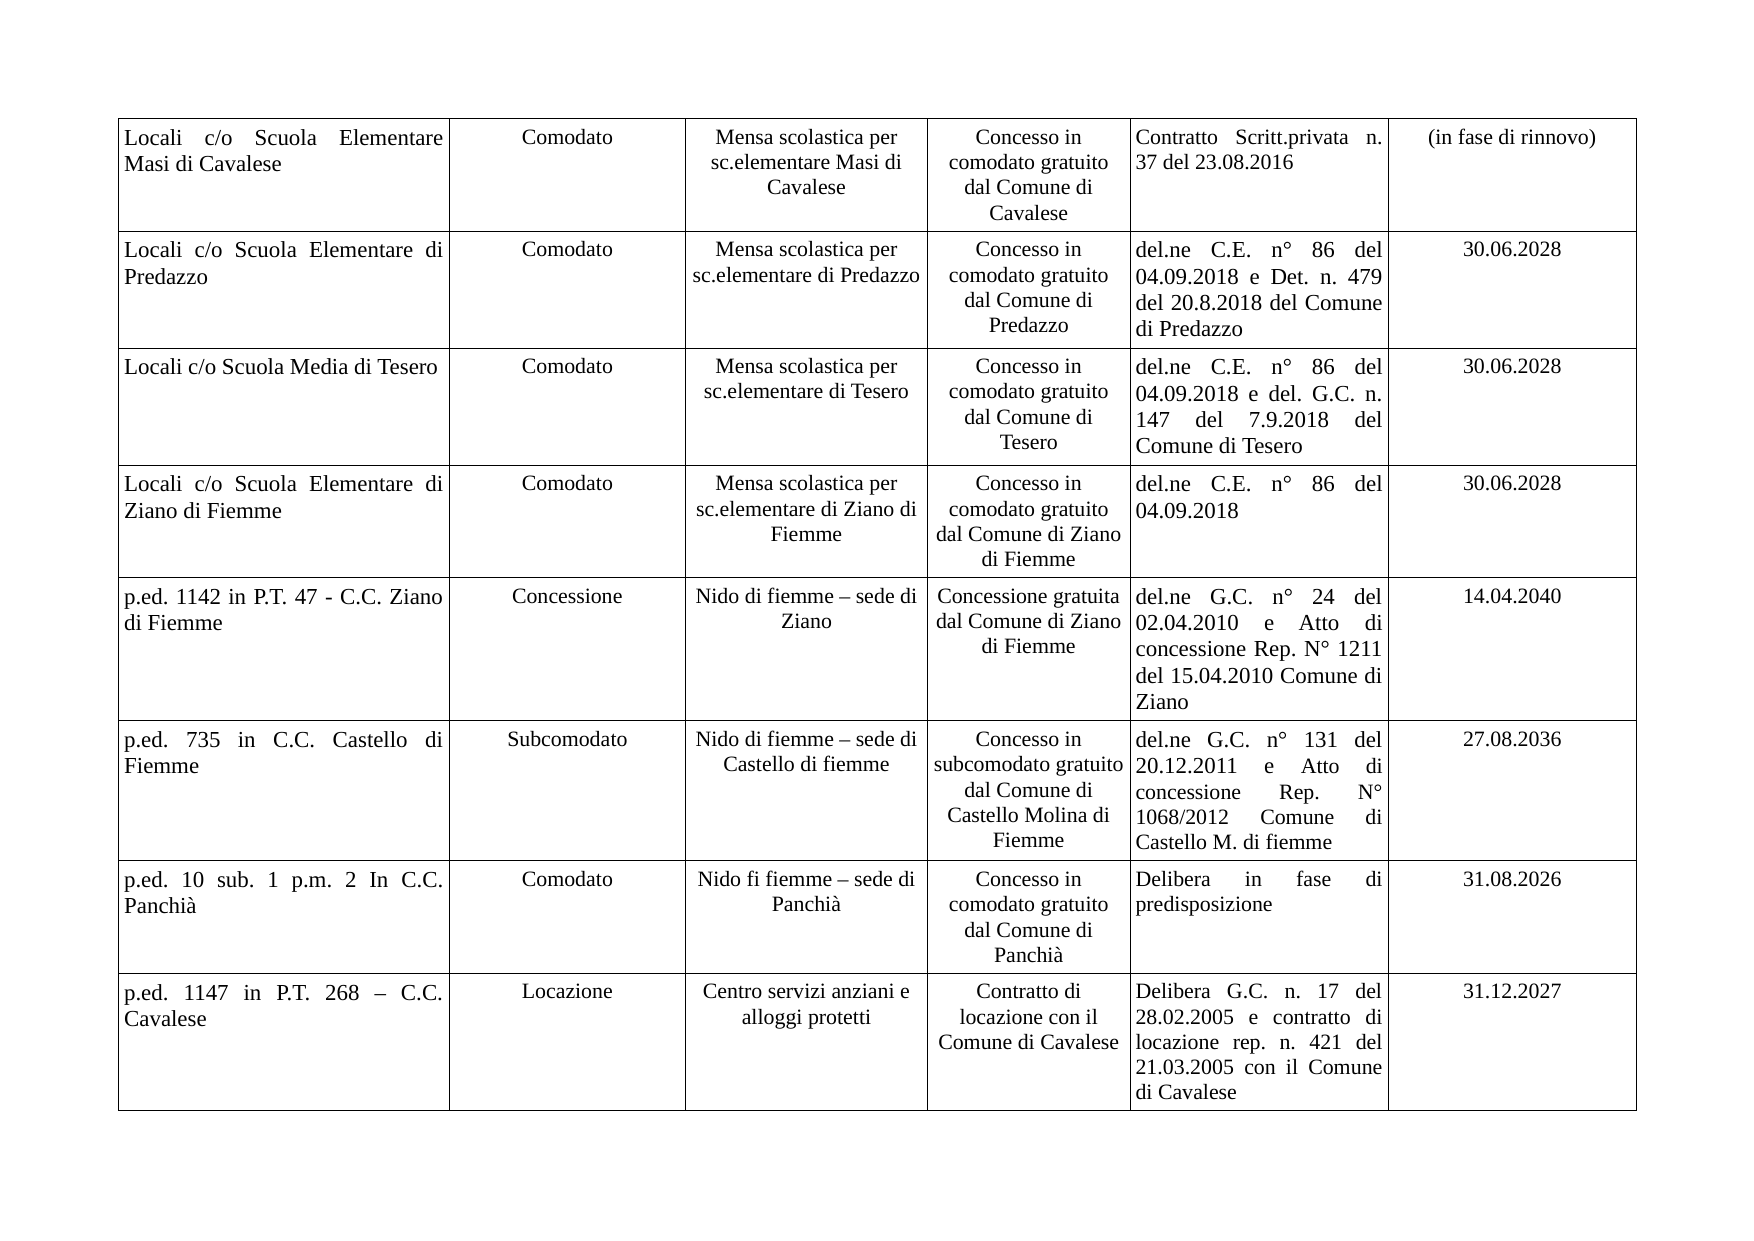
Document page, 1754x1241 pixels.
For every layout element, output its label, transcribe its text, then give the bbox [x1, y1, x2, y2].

table_cell Comodato [450, 861, 685, 973]
table_cell 30.06.2028 [1389, 232, 1636, 347]
table_header 27.08.2036 [1389, 721, 1636, 860]
table_header del.ne G.C. n° 131 del 20.12.2011 e Atto di concessione Rep. N° 1068/2012 Comune di Castello M. di fiemme [1131, 721, 1388, 860]
table_cell 31.12.2027 [1389, 974, 1636, 1110]
table_cell del.ne C.E. n° 86 del 04.09.2018 e Det. n. 479 del 20.8.2018 del Comune di Predazzo [1131, 232, 1388, 347]
table_cell Mensa scolastica per sc.elementare di Ziano di Fiemme [686, 466, 927, 577]
table_cell Concesso in comodato gratuito dal Comune di Panchià [928, 861, 1130, 973]
table_cell Locali c/o Scuola Media di Tesero [119, 349, 449, 464]
table_cell Centro servizi anziani e alloggi protetti [686, 974, 927, 1110]
table_cell 31.08.2026 [1389, 861, 1636, 973]
table_header p.ed. 1142 in P.T. 47 - C.C. Ziano di Fiemme [119, 578, 449, 720]
table_cell Concesso in comodato gratuito dal Comune di Predazzo [928, 232, 1130, 347]
table_header del.ne G.C. n° 24 del 02.04.2010 e Atto di concessione Rep. N° 1211 del 15.04.2010 Comune di Ziano [1131, 578, 1388, 720]
table_cell Delibera G.C. n. 17 del 28.02.2005 e contratto di locazione rep. n. 421 del 21.03.2005 con il Comune di Cavalese [1131, 974, 1388, 1110]
table_header (in fase di rinnovo) [1389, 119, 1636, 231]
table_cell p.ed. 10 sub. 1 p.m. 2 In C.C. Panchià [119, 861, 449, 973]
table_header Concesso in subcomodato gratuito dal Comune di Castello Molina di Fiemme [928, 721, 1130, 860]
table_header Subcomodato [450, 721, 685, 860]
table_header Locali c/o Scuola Elementare Masi di Cavalese [119, 119, 449, 231]
table_header Contratto Scritt.privata n. 37 del 23.08.2016 [1131, 119, 1388, 231]
table_cell p.ed. 1147 in P.T. 268 – C.C. Cavalese [119, 974, 449, 1110]
table_header Concesso in comodato gratuito dal Comune di Cavalese [928, 119, 1130, 231]
table_cell Concesso in comodato gratuito dal Comune di Ziano di Fiemme [928, 466, 1130, 577]
table_cell Contratto di locazione con il Comune di Cavalese [928, 974, 1130, 1110]
table_cell del.ne C.E. n° 86 del 04.09.2018 [1131, 466, 1388, 577]
table_cell Comodato [450, 232, 685, 347]
table_cell Mensa scolastica per sc.elementare di Tesero [686, 349, 927, 464]
table_cell Locazione [450, 974, 685, 1110]
table_header Comodato [450, 119, 685, 231]
table_cell Comodato [450, 349, 685, 464]
table_cell del.ne C.E. n° 86 del 04.09.2018 e del. G.C. n. 147 del 7.9.2018 del Comune di Tesero [1131, 349, 1388, 464]
table_cell 30.06.2028 [1389, 349, 1636, 464]
table_cell 30.06.2028 [1389, 466, 1636, 577]
table_cell Mensa scolastica per sc.elementare di Predazzo [686, 232, 927, 347]
table_header Nido di fiemme – sede di Ziano [686, 578, 927, 720]
table_header Mensa scolastica per sc.elementare Masi di Cavalese [686, 119, 927, 231]
table_cell Comodato [450, 466, 685, 577]
table_header Concessione [450, 578, 685, 720]
table_header 14.04.2040 [1389, 578, 1636, 720]
table_header Concessione gratuita dal Comune di Ziano di Fiemme [928, 578, 1130, 720]
table_cell Locali c/o Scuola Elementare di Predazzo [119, 232, 449, 347]
table_header Nido di fiemme – sede di Castello di fiemme [686, 721, 927, 860]
table_cell Nido fi fiemme – sede di Panchià [686, 861, 927, 973]
table_cell Concesso in comodato gratuito dal Comune di Tesero [928, 349, 1130, 464]
table_cell Delibera in fase di predisposizione [1131, 861, 1388, 973]
table_header p.ed. 735 in C.C. Castello di Fiemme [119, 721, 449, 860]
table_cell Locali c/o Scuola Elementare di Ziano di Fiemme [119, 466, 449, 577]
